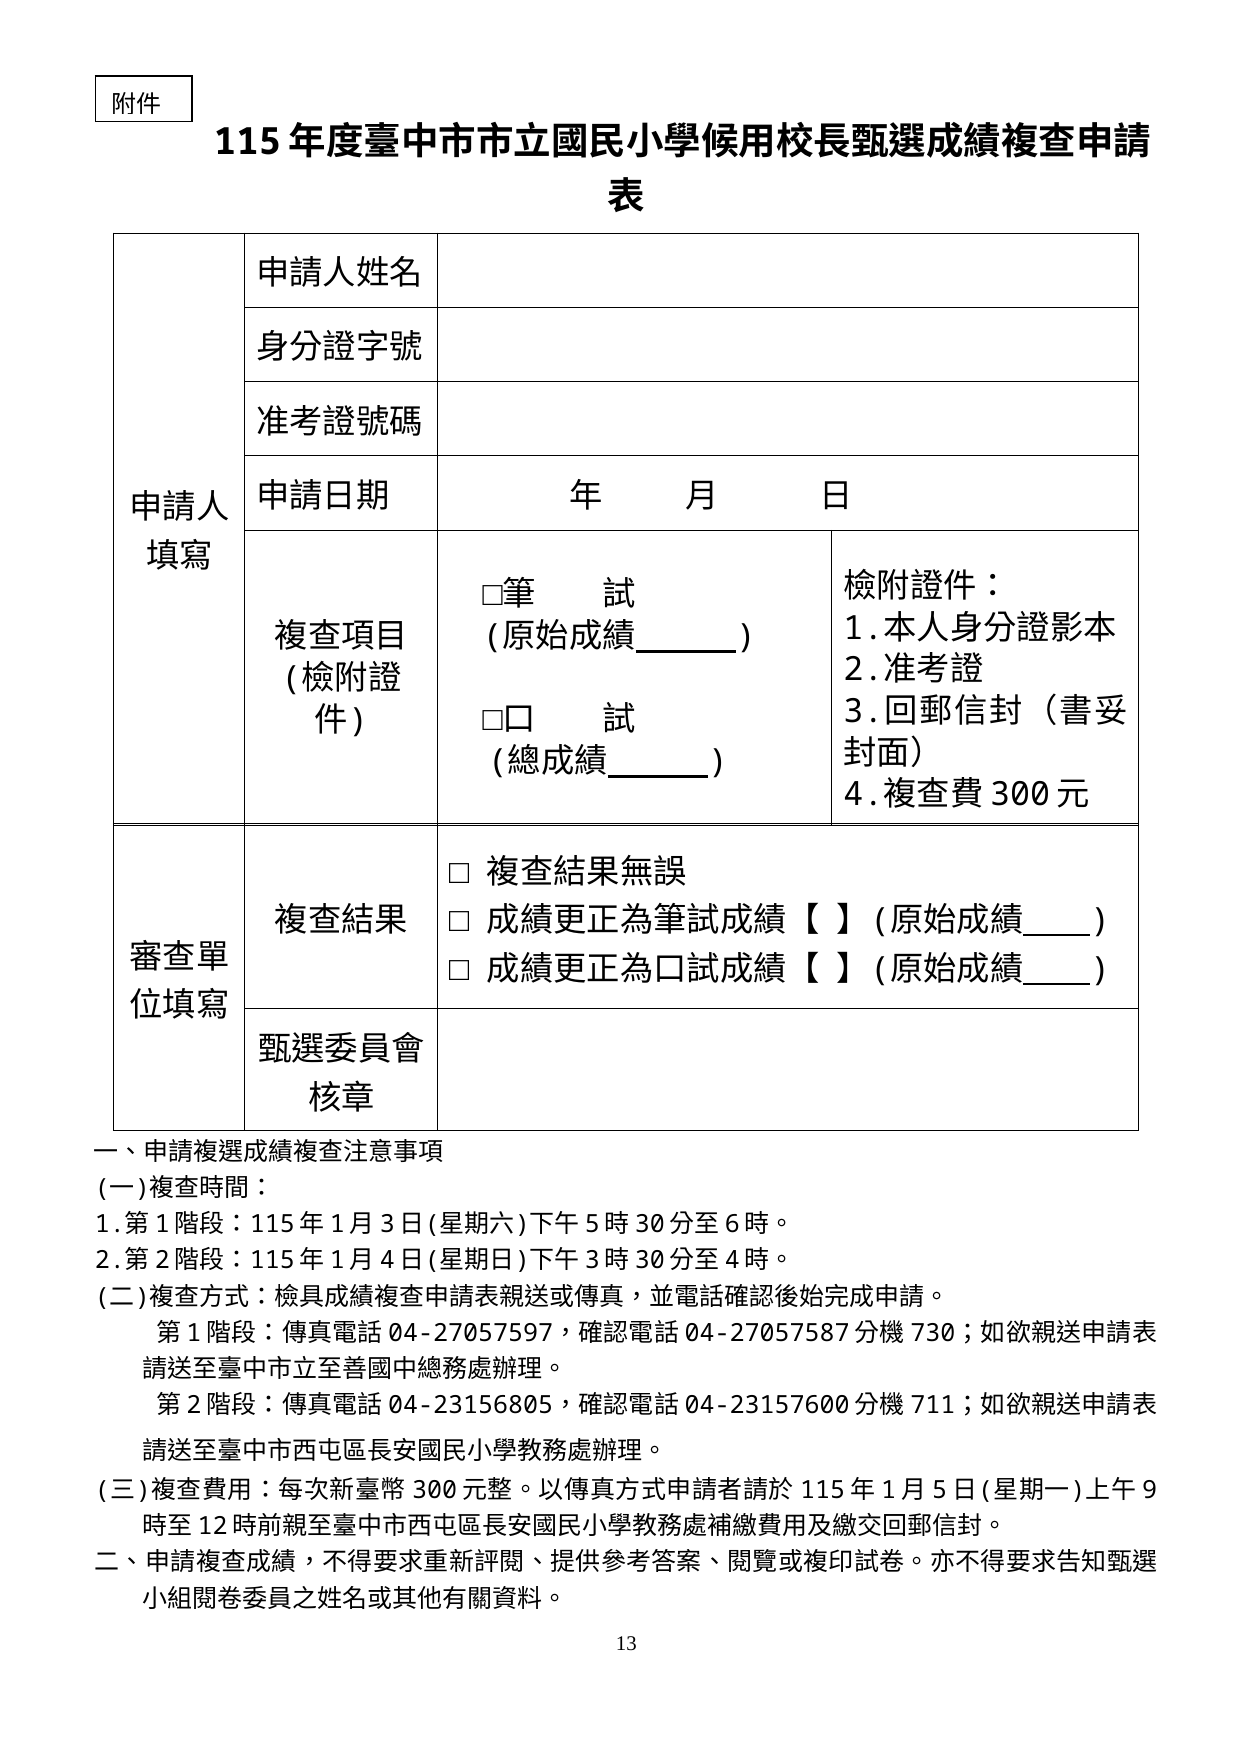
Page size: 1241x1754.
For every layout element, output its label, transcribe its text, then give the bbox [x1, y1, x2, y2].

text (二)複查方式：檢具成績複查申請表親送或傳真，並電話確認後始完成申請。 [94, 1276, 1157, 1312]
text 第2階段：傳真電話04-23156805，確認電話04-23157600分機711；如欲親送申請表請送至臺中市西屯區長安國民小學教務處辦理。 [94, 1385, 1157, 1469]
table_cell 複查結果無誤 成績更正為筆試成績【 】(原始成績 ) 成績更正為口試成績【 】(原始成績 ) [438, 826, 1138, 1008]
table_cell [438, 382, 1138, 455]
table_header [438, 234, 1138, 307]
text 1.第1階段：115年1月3日(星期六)下午5時30分至6時。 [94, 1204, 1157, 1240]
table_header 申請人填寫 [114, 234, 244, 823]
table_header 申請人姓名 [245, 234, 437, 307]
text 附件7 [96, 77, 191, 121]
table_cell 檢附證件： 1.本人身分證影本 2.准考證 3.回郵信封（書妥封面） 4.複查費300元 [832, 531, 1138, 823]
text 附件7 [111, 84, 176, 113]
text 115年度臺中市市立國民小學候用校長甄選成績複查申請表 [94, 111, 1157, 220]
table_cell 複查結果 [245, 826, 437, 1008]
table_cell 審查單位填寫 [114, 826, 244, 1130]
text (一)複查時間： [94, 1167, 1157, 1204]
table_cell [438, 1009, 1138, 1130]
table_cell 複查項目 (檢附證件) [245, 531, 437, 823]
table_cell □筆 試 (原始成績 ) □口 試 (總成績 ) [438, 531, 831, 823]
table_cell 准考證號碼 [245, 382, 437, 455]
table_cell 身分證字號 [245, 308, 437, 381]
table_cell 年 月 日 [438, 456, 1138, 530]
text 一、申請複選成績複查注意事項 [93, 1131, 1157, 1167]
text 附件7 [193, 75, 1157, 111]
table_cell [438, 308, 1138, 381]
text 二、申請複查成績，不得要求重新評閱、提供參考答案、閱覽或複印試卷。亦不得要求告知甄選小組閱卷委員之姓名或其他有關資料。 [94, 1542, 1157, 1614]
text (三)複查費用：每次新臺幣300元整。以傳真方式申請者請於115年1月5日(星期一)上午9時至12時前親至臺中市西屯區長安國民小學教務處補繳費用及繳交回郵信封。 [94, 1469, 1157, 1542]
table_cell 申請日期 [245, 456, 437, 530]
text 第1階段：傳真電話04-27057597，確認電話04-27057587分機730；如欲親送申請表請送至臺中市立至善國中總務處辦理。 [94, 1312, 1157, 1385]
table_cell 甄選委員會 核章 [245, 1009, 437, 1130]
text 2.第2階段：115年1月4日(星期日)下午3時30分至4時。 [94, 1240, 1157, 1276]
